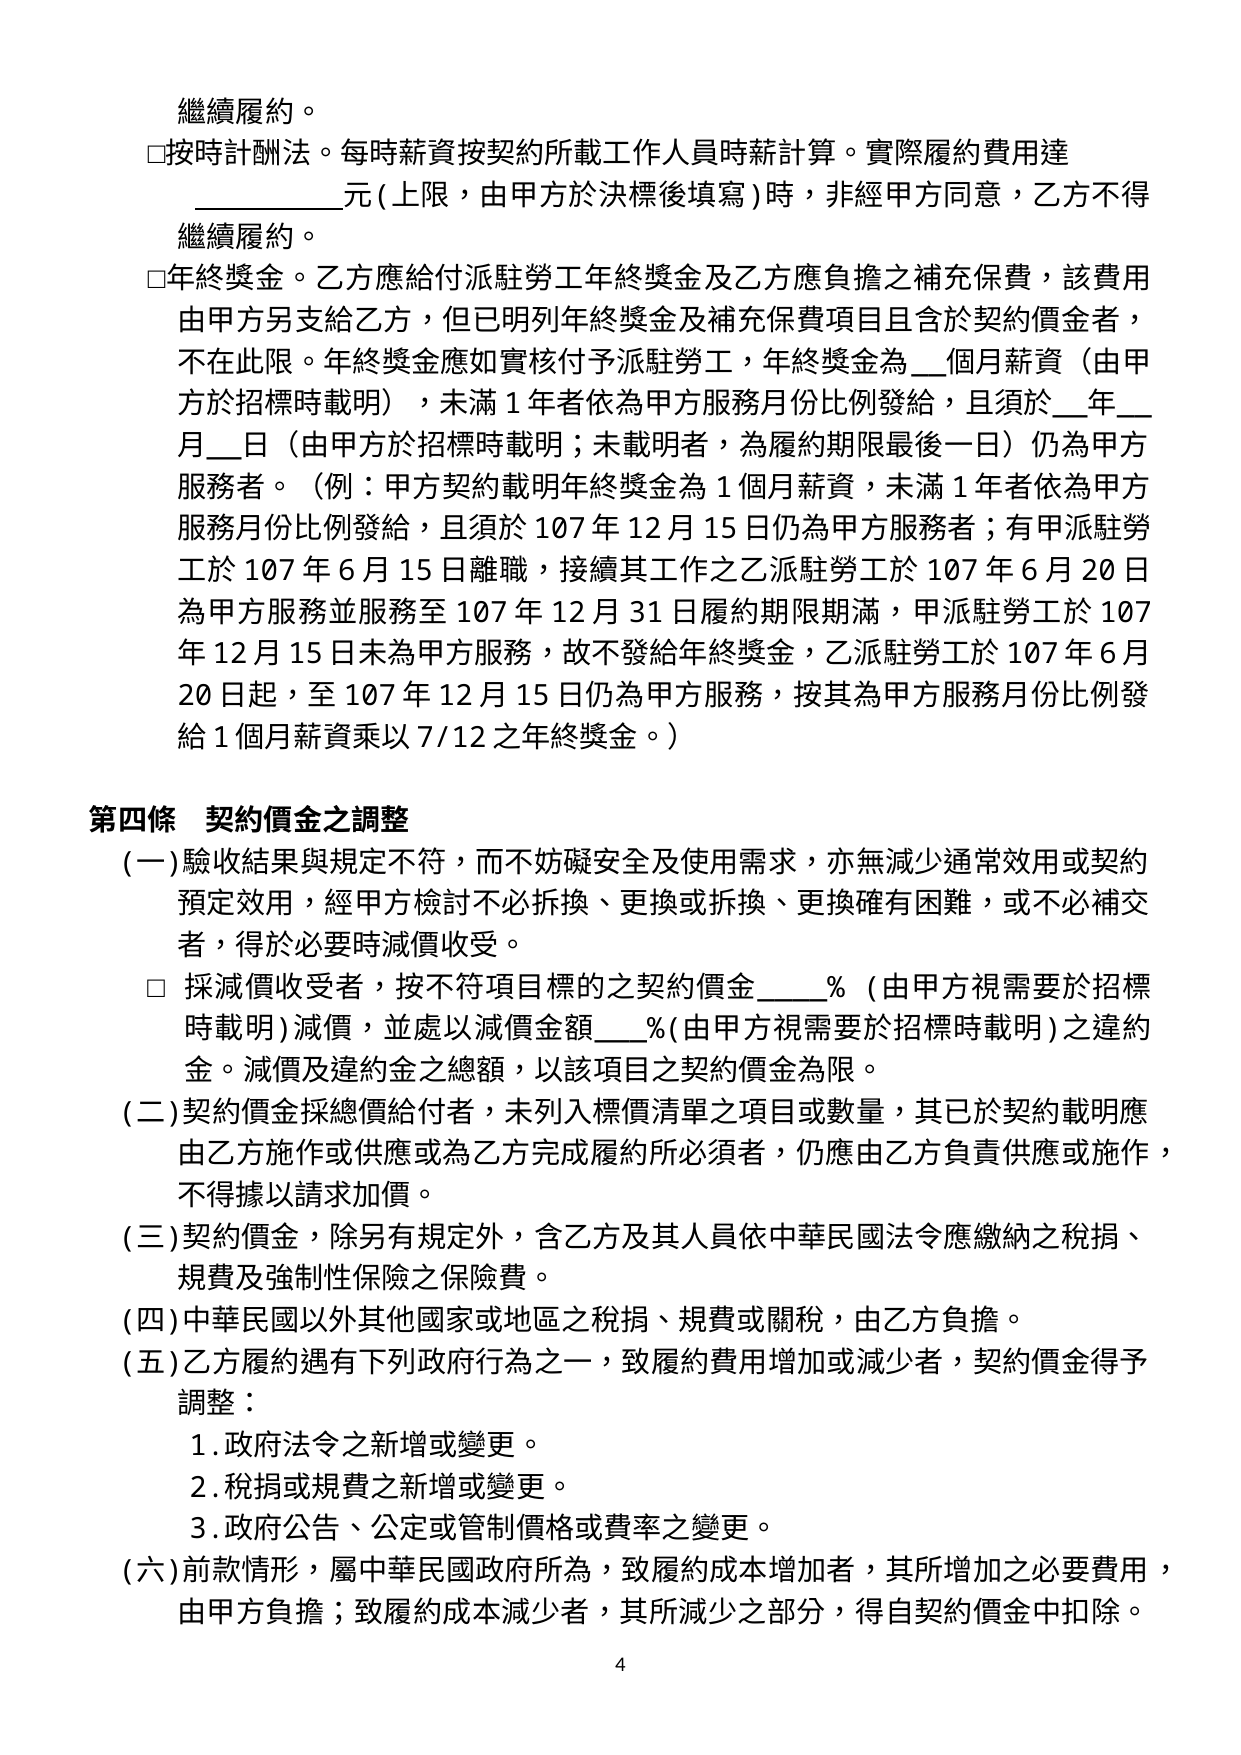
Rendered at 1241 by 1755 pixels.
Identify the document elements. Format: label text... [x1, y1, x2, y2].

text (二)契約價金採總價給付者，未列入標價清單之項目或數量，其已於契約載明應由乙方施作或供應或為乙方完成履約所必須者，仍應由乙方負責供應或施作，不得據以請求加價。 [118, 1089, 1152, 1214]
text 1.政府法令之新增或變更。 [189, 1422, 1146, 1464]
text 3.政府公告、公定或管制價格或費率之變更。 [189, 1505, 1146, 1547]
text 元(上限，由甲方於決標後填寫)時，非經甲方同意，乙方不得繼續履約。 [177, 172, 1152, 255]
text 2.稅捐或規費之新增或變更。 [189, 1464, 1146, 1505]
text (四)中華民國以外其他國家或地區之稅捐、規費或關稅，由乙方負擔。 [118, 1297, 1152, 1339]
text (一)驗收結果與規定不符，而不妨礙安全及使用需求，亦無減少通常效用或契約預定效用，經甲方檢討不必拆換、更換或拆換、更換確有困難，或不必補交者，得於必要時減價收受。 [118, 839, 1152, 964]
text □年終獎金。乙方應給付派駐勞工年終獎金及乙方應負擔之補充保費，該費用由甲方另支給乙方，但已明列年終獎金及補充保費項目且含於契約價金者，不在此限。年終獎金應如實核付予派駐勞工，年終獎金為__個月薪資（由甲方於招標時載明），未滿1年者依為甲方服務月份比例發給，且須於__年__月__日（由甲方於招標時載明；未載明者，為履約期限最後一日）仍為甲方服務者。（例：甲方契約載明年終獎金為1個月薪資，未滿1年者依為甲方服務月份比例發給，且須於107年12月15日仍為甲方服務者；有甲派駐勞工於107年6月15日離職，接續其工作之乙派駐勞工於107年6月20日為甲方服務並服務至107年12月31日履約期限期滿，甲派駐勞工於107年12月15日未為甲方服務，故不發給年終獎金，乙派駐勞工於107年6月20日起，至107年12月15日仍為甲方服務，按其為甲方服務月份比例發給1個月薪資乘以7/12之年終獎金。） [148, 255, 1152, 755]
text □按時計酬法。每時薪資按契約所載工作人員時薪計算。實際履約費用達 [148, 130, 1152, 172]
text 繼續履約。 [177, 89, 1152, 130]
text (五)乙方履約遇有下列政府行為之一，致履約費用增加或減少者，契約價金得予調整： [118, 1339, 1152, 1422]
text (三)契約價金，除另有規定外，含乙方及其人員依中華民國法令應繳納之稅捐、規費及強制性保險之保險費。 [118, 1214, 1152, 1297]
text 第四條 契約價金之調整 [89, 797, 1152, 839]
text (六)前款情形，屬中華民國政府所為，致履約成本增加者，其所增加之必要費用，由甲方負擔；致履約成本減少者，其所減少之部分，得自契約價金中扣除。屬其他國家政府所為，致履約成本增加或減少者，契約價金不予調整。 [118, 1547, 1152, 1630]
list 採減價收受者，按不符項目標的之契約價金____% (由甲方視需要於招標時載明)減價，並處以減價金額___%(由甲方視需要於招標時載明)之違約金。減價及違約金之總額，以該項目之契約價金為限。 [147, 964, 1152, 1089]
